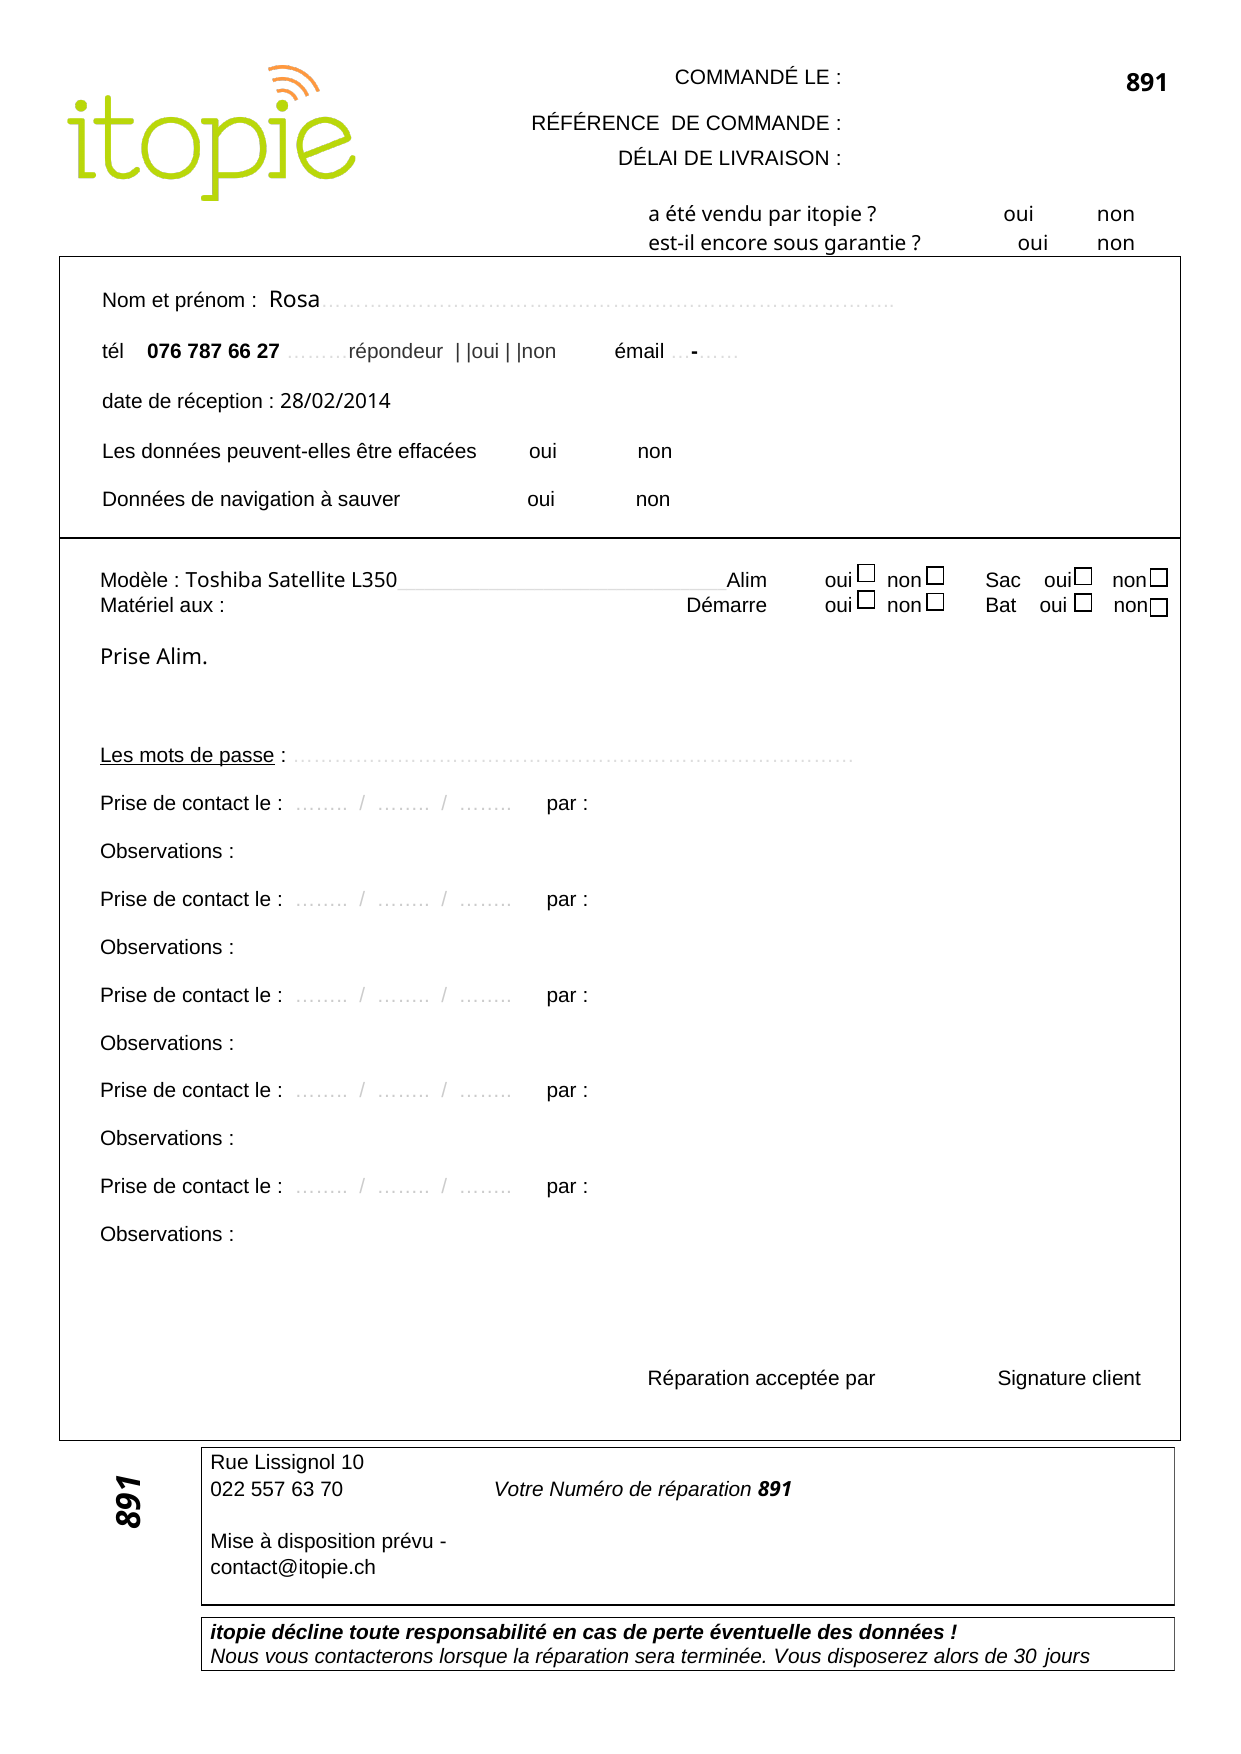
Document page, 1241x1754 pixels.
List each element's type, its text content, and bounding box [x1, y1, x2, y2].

picture [67, 65, 356, 201]
text Modèle : Toshiba Satellite L350 Alim oui non Sac oui non [60, 562, 856, 590]
text Réparation acceptée par Signature client [60, 1363, 1180, 1390]
table_cell [847, 105, 1180, 140]
text Observations : [60, 1123, 1180, 1150]
text Prise de contact le : …….. / …….. / …….. par : [60, 788, 1180, 815]
text Prise Alim. [60, 638, 1180, 671]
text a été vendu par itopie ? oui non [59, 199, 1181, 228]
table_header COMMANDÉ LE : [490, 59, 847, 104]
table_cell RÉFÉRENCE DE COMMANDE : [490, 105, 847, 140]
table_header Rue Lissignol 10 022 557 63 70 Votre Numéro de réparation 891 Mise à disposition prévu - contact@itopie.ch [195, 1441, 1180, 1611]
text Modèle : Toshiba Satellite L350 Alim oui non Sac oui non [948, 562, 1180, 590]
text Observations : [60, 836, 1180, 863]
text Modèle : Toshiba Satellite L350 Alim oui non Sac oui non [879, 562, 925, 590]
text est-il encore sous garantie ? oui non [59, 228, 1181, 256]
text Nom et prénom : Rosa……………………………………………………………………….. [60, 280, 1180, 314]
table_cell DÉLAI DE LIVRAISON : [490, 140, 847, 175]
table_header 891 [59, 1441, 195, 1677]
table_cell itopie décline toute responsabilité en cas de perte éventuelle des données ! Nous vous contacterons lorsque la réparation sera terminée. Vous disposerez alors de 30 jours [195, 1611, 1180, 1677]
text Matériel aux : Démarre oui non Bat oui non [60, 590, 1180, 617]
text Les mots de passe : ……………………………………………………………………… [60, 740, 1180, 767]
text Observations : [60, 931, 1180, 958]
text tél 076 787 66 27 ………répondeur | |oui | |non émail …-…… [60, 335, 1180, 362]
text Observations : [60, 1219, 1180, 1246]
text Prise de contact le : …….. / …….. / …….. par : [60, 1171, 1180, 1198]
table_cell [847, 140, 1180, 175]
text Prise de contact le : …….. / …….. / …….. par : [60, 1075, 1180, 1102]
table_header 891 [847, 59, 1180, 104]
text Données de navigation à sauver oui non [60, 484, 1180, 511]
text date de réception : 28/02/2014 [60, 383, 1180, 415]
text Prise de contact le : …….. / …….. / …….. par : [60, 979, 1180, 1006]
text Observations : [60, 1027, 1180, 1054]
text Les données peuvent-elles être effacées oui non [60, 436, 1180, 463]
text Prise de contact le : …….. / …….. / …….. par : [60, 883, 1180, 911]
